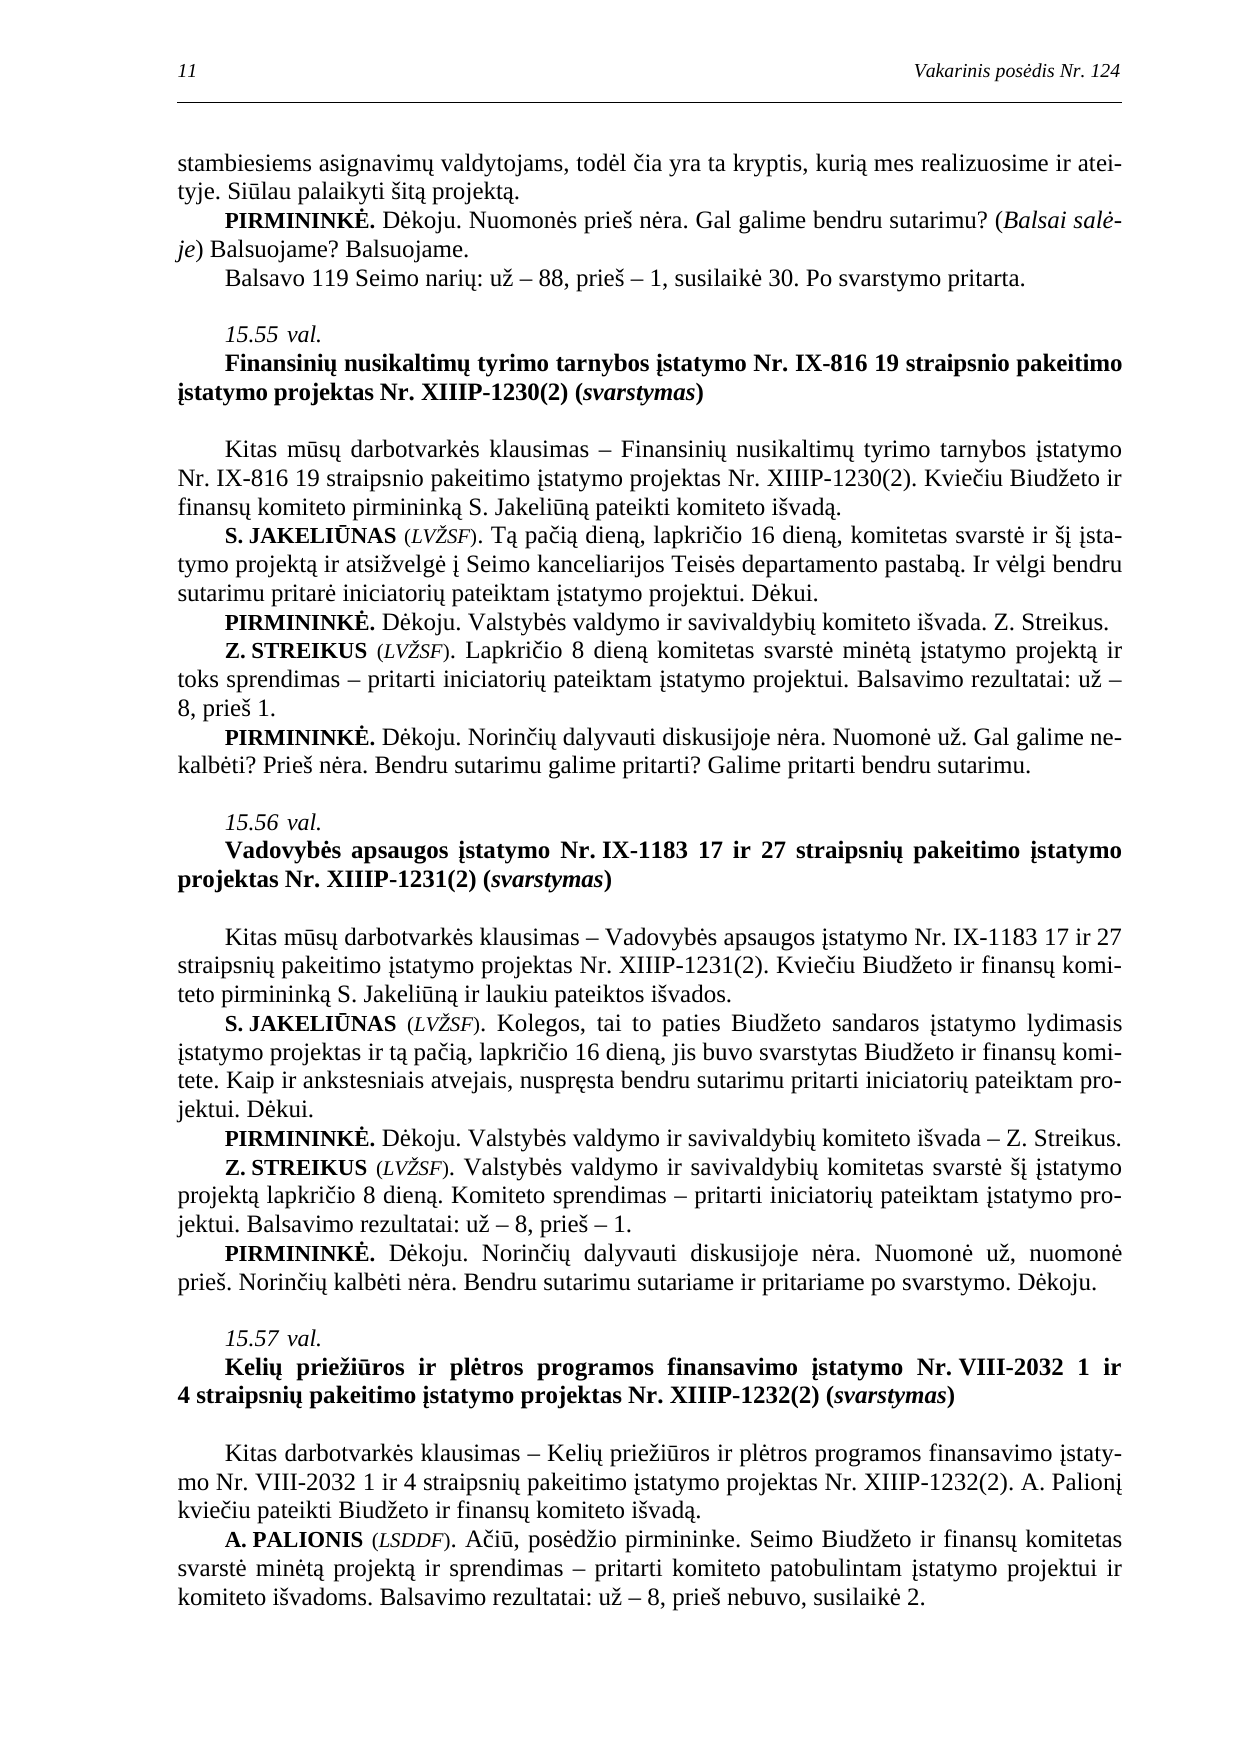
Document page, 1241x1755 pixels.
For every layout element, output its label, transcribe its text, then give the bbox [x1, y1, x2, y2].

text Ki­tas mū­sų dar­bo­tvarkės klau­si­mas – Va­do­vy­bės ap­sau­gos įsta­ty­mo Nr. IX-1183 17 ir 27 straips­nių pa­kei­ti­mo įsta­ty­mo pro­jek­tas Nr. XIIIP-1231(2). Kvie­čiu Biu­dže­to ir fi­nan­sų ko­mi­te­to pir­mi­nin­ką S. Ja­ke­liū­ną ir lau­kiu pa­teik­tos iš­va­dos. [177, 922, 1122, 1008]
text Ke­lių prie­žiū­ros ir plėt­ros pro­gra­mos fi­nan­sa­vi­mo įsta­ty­mo Nr. VIII-2032 1 ir 4 straips­nių pa­kei­ti­mo įsta­ty­mo pro­jek­tas Nr. XIIIP-1232(2) (svars­ty­mas) [177, 1352, 1122, 1409]
text S. JAKELIŪNAS (LVŽSF). Tą pa­čią die­ną, lap­kri­čio 16 die­ną, ko­mi­te­tas svars­tė ir šį įsta­ty­mo pro­jek­tą ir at­si­žvel­gė į Sei­mo kan­ce­lia­ri­jos Tei­sės de­par­ta­men­to pa­sta­bą. Ir vėl­gi ben­dru su­ta­ri­mu pri­ta­rė ini­cia­to­rių pa­teik­tam įsta­ty­mo pro­jek­tui. Dė­kui. [177, 520, 1122, 607]
text PIRMININKĖ. Dė­ko­ju. Vals­ty­bės val­dy­mo ir sa­vi­val­dy­bių ko­mi­te­to iš­va­da – Z. Strei­kus. [177, 1123, 1122, 1152]
text 15.57 val. [224, 1324, 1122, 1352]
text Z. STREIKUS (LVŽSF). Vals­ty­bės val­dy­mo ir sa­vi­val­dy­bių ko­mi­te­tas svars­tė šį įsta­ty­mo pro­jek­tą lap­kri­čio 8 die­ną. Ko­mi­te­to spren­di­mas – pri­tar­ti ini­cia­to­rių pa­teik­tam įsta­ty­mo pro­jek­tui. Bal­sa­vi­mo re­zul­ta­tai: už – 8, prieš – 1. [177, 1152, 1122, 1238]
text 15.55 val. [224, 320, 1122, 348]
text PIRMININKĖ. Dė­ko­ju. No­rin­čių da­ly­vau­ti dis­ku­si­jo­je nė­ra. Nuo­mo­nė už. Gal ga­li­me ne­kal­bė­ti? Prieš nė­ra. Ben­dru su­ta­ri­mu ga­li­me pri­tar­ti? Ga­li­me pri­tar­ti ben­dru su­ta­ri­mu. [177, 722, 1122, 779]
text S. JAKELIŪNAS (LVŽSF). Ko­le­gos, tai to pa­ties Biu­dže­to san­da­ros įsta­ty­mo ly­di­ma­sis įsta­ty­mo pro­jek­tas ir tą pa­čią, lap­kri­čio 16 die­ną, jis bu­vo svars­ty­tas Biu­dže­to ir fi­nan­sų ko­mi­te­te. Kaip ir anks­tes­niais at­ve­jais, nu­spręs­ta ben­dru su­ta­ri­mu pri­tar­ti ini­cia­to­rių pa­teik­tam pro­jek­tui. Dė­kui. [177, 1008, 1122, 1123]
text Fi­nan­si­nių nu­si­kal­ti­mų ty­ri­mo tar­ny­bos įsta­ty­mo Nr. IX-816 19 straips­nio pa­kei­ti­mo įsta­ty­mo pro­jek­tas Nr. XIIIP-1230(2) (svars­ty­mas) [177, 348, 1122, 405]
text stam­bie­siems asig­na­vi­mų val­dy­to­jams, to­dėl čia yra ta kryp­tis, ku­rią mes re­a­li­zuo­si­me ir at­ei­ty­je. Siū­lau pa­lai­ky­ti ši­tą pro­jek­tą. [177, 148, 1122, 205]
text Bal­sa­vo 119 Sei­mo na­rių: už – 88, prieš – 1, su­si­lai­kė 30. Po svars­ty­mo pri­tar­ta. [177, 263, 1122, 291]
text 15.56 val. [224, 808, 1122, 835]
text Ki­tas dar­bo­tvarkės klau­si­mas – Ke­lių prie­žiū­ros ir plėt­ros pro­gra­mos fi­nan­sa­vi­mo įsta­ty­mo Nr. VIII-2032 1 ir 4 straips­nių pa­kei­ti­mo įsta­ty­mo pro­jek­tas Nr. XIIIP-1232(2). A. Pa­lio­nį kvie­čiu pa­teik­ti Biu­dže­to ir fi­nan­sų ko­mi­te­to iš­va­dą. [177, 1438, 1122, 1524]
text PIRMININKĖ. Dė­ko­ju. No­rin­čių da­ly­vau­ti dis­ku­si­jo­je nė­ra. Nuo­mo­nė už, nuo­mo­nė prieš. No­rin­čių kal­bė­ti nė­ra. Ben­dru su­ta­ri­mu su­ta­ria­me ir pri­ta­ria­me po svars­ty­mo. Dė­ko­ju. [177, 1238, 1122, 1295]
text PIRMININKĖ. Dė­ko­ju. Vals­ty­bės val­dy­mo ir sa­vi­val­dy­bių ko­mi­te­to iš­va­da. Z. Strei­kus. [177, 607, 1122, 635]
text A. PALIONIS (LSDDF). Ačiū, po­sė­džio pir­mi­nin­ke. Sei­mo Biu­dže­to ir fi­nan­sų ko­mi­te­tas svars­tė mi­nė­tą pro­jek­tą ir spren­di­mas – pri­tar­ti ko­mi­te­to pa­to­bu­lin­tam įsta­ty­mo pro­jek­tui ir ko­mi­te­to iš­va­doms. Bal­sa­vi­mo re­zul­ta­tai: už – 8, prieš ne­bu­vo, su­si­lai­kė 2. [177, 1524, 1122, 1611]
text Z. STREIKUS (LVŽSF). Lap­kri­čio 8 die­ną ko­mi­te­tas svars­tė mi­nė­tą įsta­ty­mo pro­jek­tą ir toks spren­di­mas – pri­tar­ti ini­cia­to­rių pa­teik­tam įsta­ty­mo pro­jek­tui. Bal­sa­vi­mo re­zul­ta­tai: už – 8, prieš 1. [177, 635, 1122, 722]
text Ki­tas mū­sų dar­bo­tvarkės klau­si­mas – Fi­nan­si­nių nu­si­kal­ti­mų ty­ri­mo tar­ny­bos įsta­ty­mo Nr. IX-816 19 straips­nio pa­kei­ti­mo įsta­ty­mo pro­jek­tas Nr. XIIIP-1230(2). Kvie­čiu Biu­dže­to ir fi­nan­sų ko­mi­te­to pir­mi­nin­ką S. Ja­ke­liū­ną pa­teik­ti ko­mi­te­to iš­va­dą. [177, 434, 1122, 520]
text Va­do­vy­bės ap­sau­gos įsta­ty­mo Nr. IX-1183 17 ir 27 straips­nių pa­kei­ti­mo įsta­ty­mo pro­jek­tas Nr. XIIIP-1231(2) (svars­ty­mas) [177, 835, 1122, 893]
text PIRMININKĖ. Dė­ko­ju. Nuo­mo­nės prieš nė­ra. Gal ga­li­me ben­dru su­ta­ri­mu? (Bal­sai sa­lė­je) Bal­suo­ja­me? Bal­suo­ja­me. [177, 205, 1122, 263]
